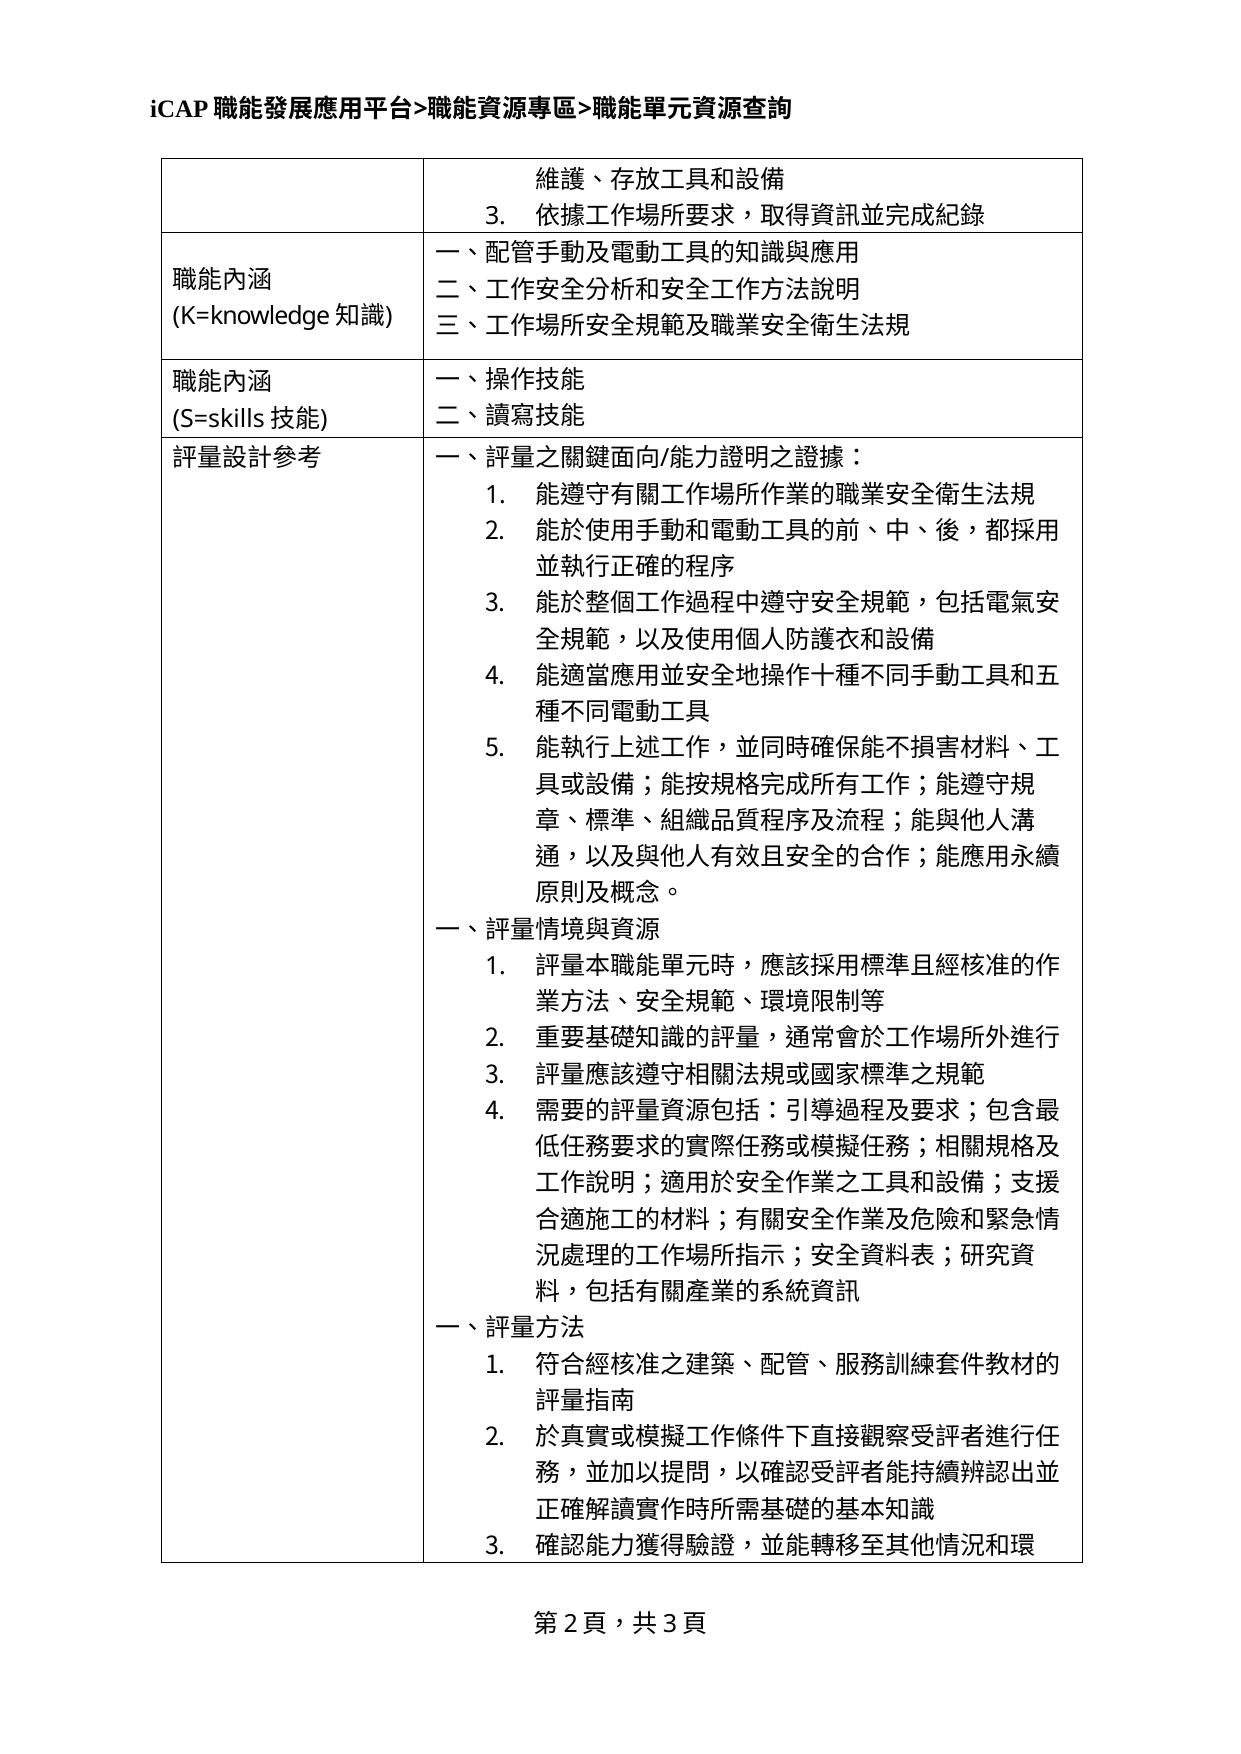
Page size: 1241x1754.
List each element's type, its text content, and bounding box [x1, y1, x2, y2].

table_cell 職能內涵 (K=knowledge知識) [162, 233, 423, 358]
table_cell [162, 159, 423, 232]
table_cell 職能內涵 (S=skills技能) [162, 360, 423, 437]
table_cell 評量設計參考 [162, 438, 423, 1562]
table_cell 評量之關鍵面向/能力證明之證據： 能遵守有關工作場所作業的職業安全衛生法規 能於使用手動和電動工具的前、中、後，都採用並執行正確的程序 能於整個工作過程中遵守安全規範，包括電氣安全規範，以及使用個人防護衣和設備 能適當應用並安全地操作十種不同手動工具和五種不同電動工具 能執行上述工作，並同時確保能不損害材料、工具或設備；能按規格完成所有工作；能遵守規章、標準、組織品質程序及流程；能與他人溝通，以及與他人有效且安全的合作；能應用永續原則及概念。 評量情境與資源 評量本職能單元時，應該採用標準且經核准的作業方法、安全規範、環境限制等 重要基礎知識的評量，通常會於工作場所外進行 評量應該遵守相關法規或國家標準之規範 需要的評量資源包括：引導過程及要求；包含最低任務要求的實際任務或模擬任務；相關規格及工作說明；適用於安全作業之工具和設備；支援合適施工的材料；有關安全作業及危險和緊急情況處理的工作場所指示；安全資料表；研究資料，包括有關產業的系統資訊 評量方法 符合經核准之建築、配管、服務訓練套件教材的評量指南 於真實或模擬工作條件下直接觀察受評者進行任務，並加以提問，以確認受評者能持續辨認出並正確解讀實作時所需基礎的基本知識 確認能力獲得驗證，並能轉移至其他情況和環境。 職能展現需要維持一段時間，並包含角色職責範圍及工作場所的實際要求 若評量為學習的一部份，則證據必須從多個任務中取得，這些任務必須發生在不同時間點，任務完成後再進一步學習及練習。唯有當評量員完全認為受評者具備能力及應用知識時，才能判定受評者為具備本職能 所有學習中的評量，都必須包含各種直接證據、間接證據、補充證據等 評量過程和評量技巧應該盡量考量受評者於本評量單元中的語言、讀寫和計算能力 職能補充證據可從經認證的第三方文件中獲得，如現任主管、團隊領導人、專業培訓人員等 [424, 438, 1082, 1562]
table_cell 一、操作技能 二、讀寫技能 [424, 360, 1082, 437]
table_cell 一、配管手動及電動工具的知識與應用 二、工作安全分析和安全工作方法說明 三、工作場所安全規範及職業安全衛生法規 [424, 233, 1082, 358]
table_cell 找出手動及電動工具 整體工作中，遵守有關使用配管的手動及電動工具的職業安全衛生及環保要求 找出並遵守公司運營的品保規定 找出手動及電動工具的類型及功能 找出電源和電源插座 二、選擇合適的手動工具 選擇、試用、使用適當的個人防護裝備 選擇符合工作需求的手動工具 檢查手動工具的可用性和安全性，並根據工作場所規定向主管報告任何故障狀況 選擇設備以固定、定位或支撐用於手動工具的材料 三、使用合適的配管手動工具 放妥並固定材料，以利配管手動工具之應用 根據用途，安全有效地使用配管手動工具 不立即使用時，安全放置配管手動工具 四、選擇合適的電動工具 選擇、正確試穿、使用適當的個人防護裝備 依據常見實作，選擇符合工作需求的配管電動工具 根據職業安全衛生之要求，目測檢查電動工具的標籤、可用性和安全性，並根據公司規定程序向主管報告任何故障狀況 選擇設備以固定、定位或支撐用於電動工具的材料 五、使用合適的電動工具 放妥並固定材料，以利電動工具之應用 在應用過程中，安全有效地使用電動工具 不立即使用時，安全放置電動工具準備和進行工作時，遵守永續原則及概念 六、清理工作區 根據法律規章、作業規範、工作規格，清理工作區以及丟棄、再利用或回收材料 根據製造商建議及工作場所程序，清潔、檢查、維護、存放工具和設備 依據工作場所要求，取得資訊並完成紀錄 [424, 159, 1082, 232]
